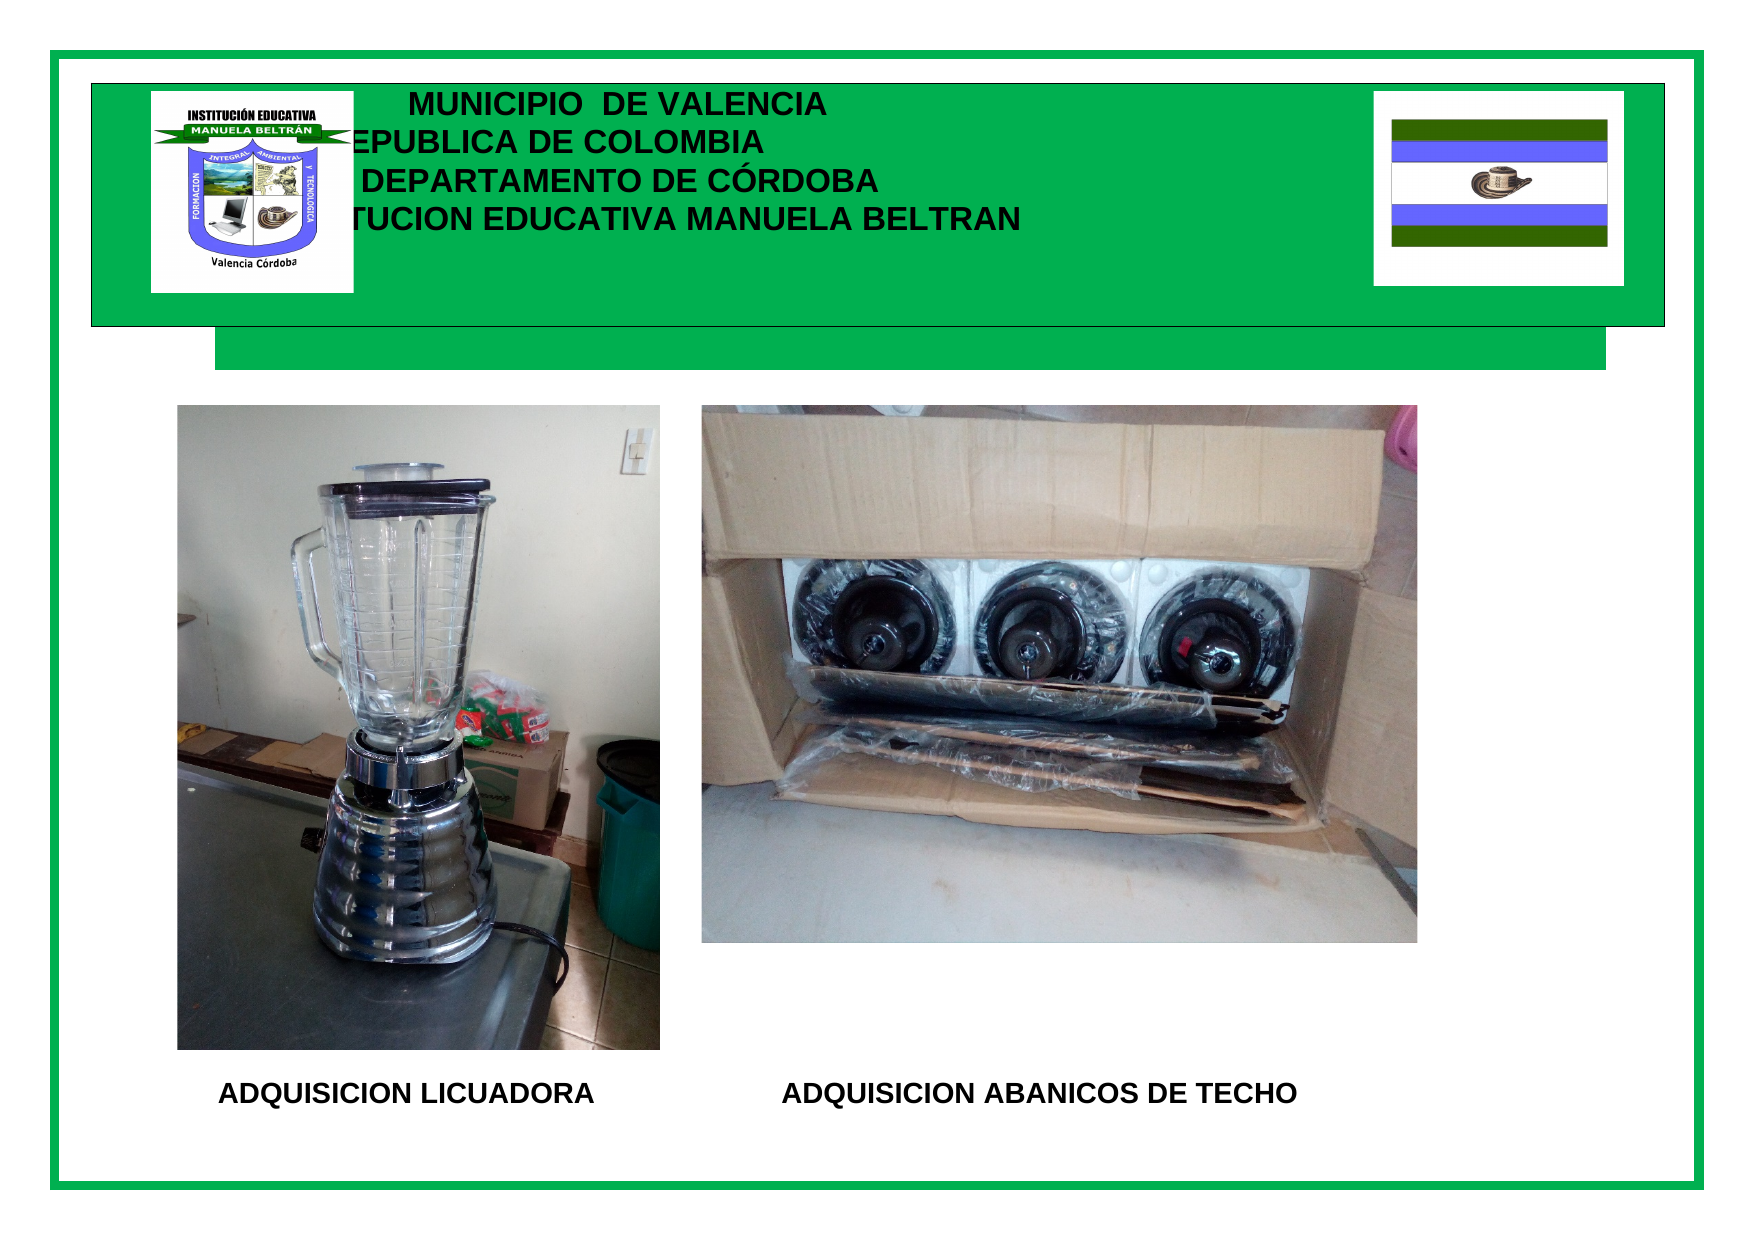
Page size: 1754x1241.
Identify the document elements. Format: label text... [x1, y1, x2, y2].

text ADQUISICION LICUADORA ADQUISICION ABANICOS DE TECHO [177, 1076, 1606, 1110]
